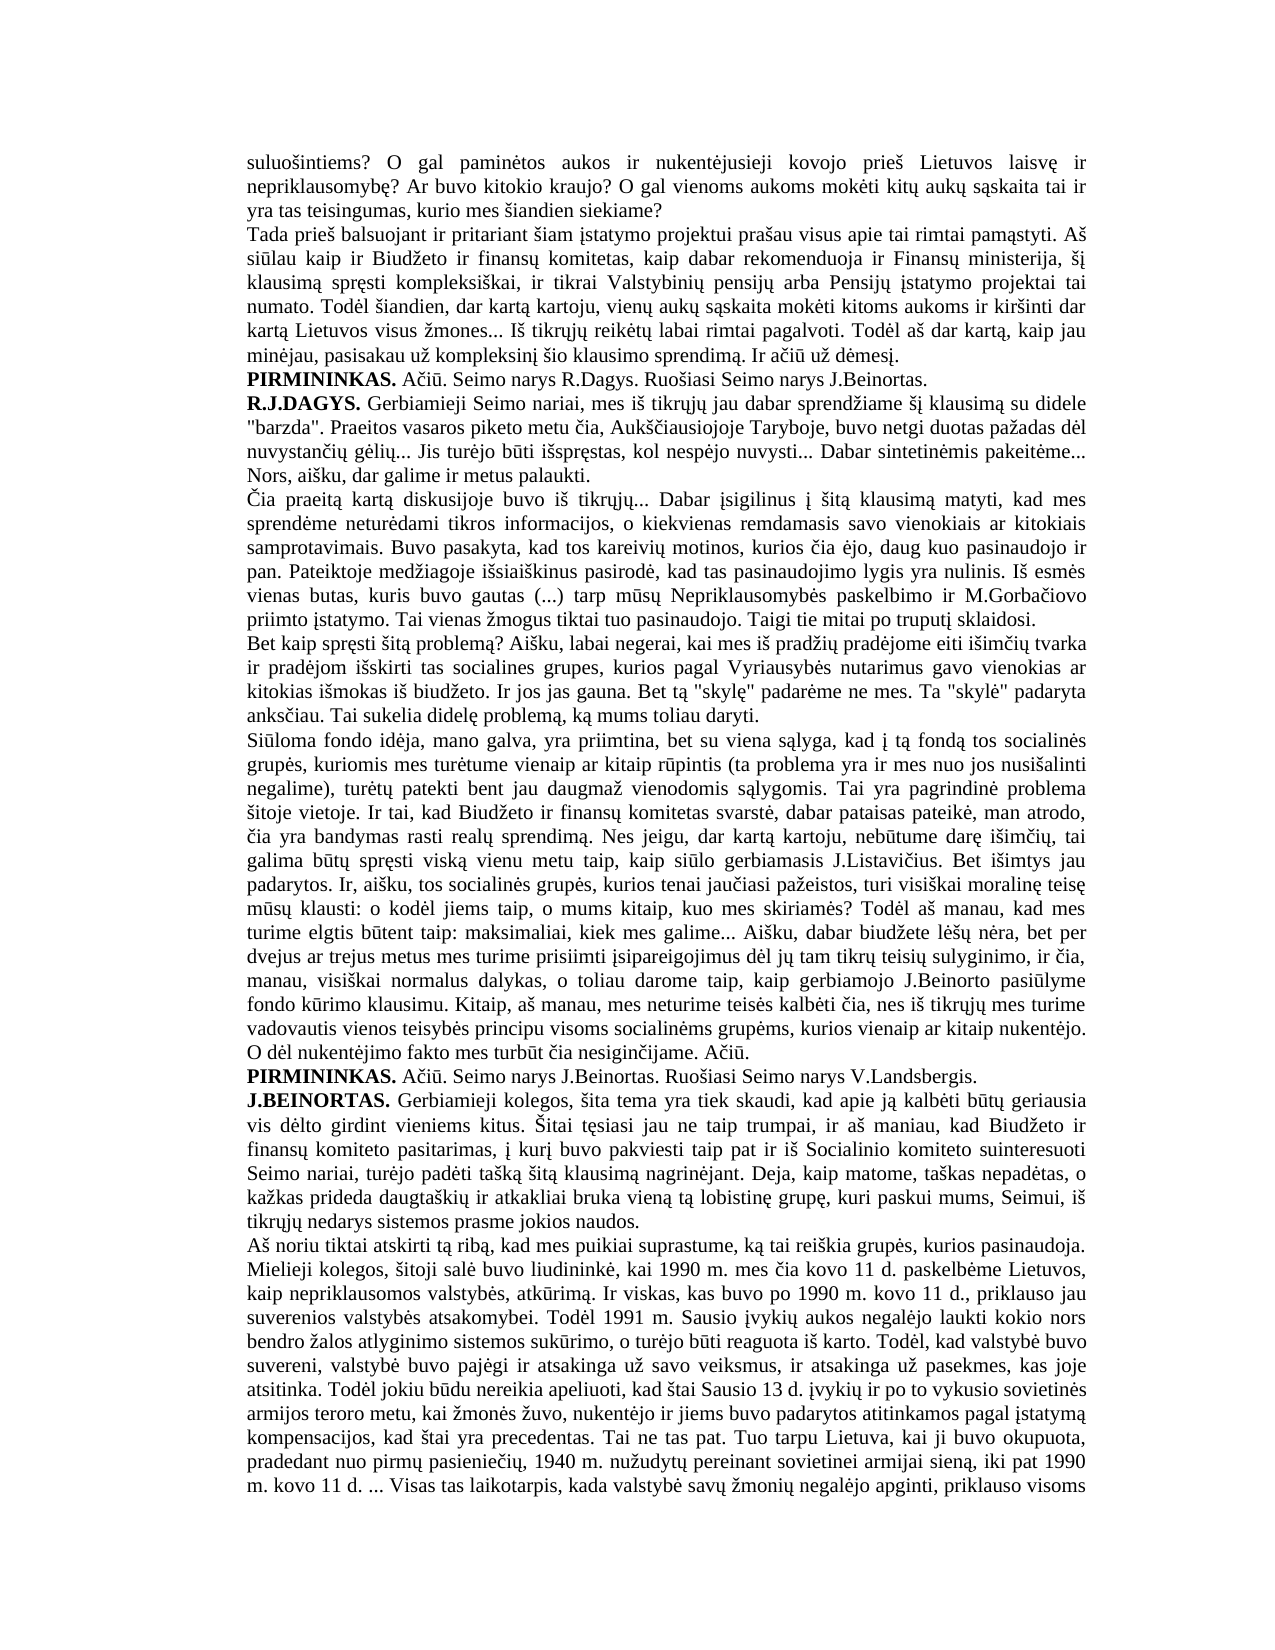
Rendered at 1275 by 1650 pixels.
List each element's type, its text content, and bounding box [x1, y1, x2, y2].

text PIRMININKAS. Ačiū. Seimo narys R.Dagys. Ruošiasi Seimo narys J.Beinortas. [247, 367, 1087, 391]
text PIRMININKAS. Ačiū. Seimo narys J.Beinortas. Ruošiasi Seimo narys V.Landsbergis. [247, 1064, 1087, 1088]
text J.BEINORTAS. Gerbiamieji kolegos, šita tema yra tiek skaudi, kad apie ją kalbėti būtų geriausia vis dėlto girdint vieniems kitus. Šitai tęsiasi jau ne taip trumpai, ir aš maniau, kad Biudžeto ir finansų komiteto pasitarimas, į kurį buvo pakviesti taip pat ir iš Socialinio komiteto suinteresuoti Seimo nariai, turėjo padėti tašką šitą klausimą nagrinėjant. Deja, kaip matome, taškas nepadėtas, o kažkas prideda daugtaškių ir atkakliai bruka vieną tą lobistinę grupę, kuri paskui mums, Seimui, iš tikrųjų nedarys sistemos prasme jokios naudos. [247, 1088, 1087, 1233]
text Aš noriu tiktai atskirti tą ribą, kad mes puikiai suprastume, ką tai reiškia grupės, kurios pasinaudoja. Mielieji kolegos, šitoji salė buvo liudininkė, kai 1990 m. mes čia kovo 11 d. paskelbėme Lietuvos, kaip nepriklausomos valstybės, atkūrimą. Ir viskas, kas buvo po 1990 m. kovo 11 d., priklauso jau suverenios valstybės atsakomybei. Todėl 1991 m. Sausio įvykių aukos negalėjo laukti kokio nors bendro žalos atlyginimo sistemos sukūrimo, o turėjo būti reaguota iš karto. Todėl, kad valstybė buvo suvereni, valstybė buvo pajėgi ir atsakinga už savo veiksmus, ir atsakinga už pasekmes, kas joje atsitinka. Todėl jokiu būdu nereikia apeliuoti, kad štai Sausio 13 d. įvykių ir po to vykusio sovietinės armijos teroro metu, kai žmonės žuvo, nukentėjo ir jiems buvo padarytos atitinkamos pagal įstatymą kompensacijos, kad štai yra precedentas. Tai ne tas pat. Tuo tarpu Lietuva, kai ji buvo okupuota, pradedant nuo pirmų pasieniečių, 1940 m. nužudytų pereinant sovietinei armijai sieną, iki pat 1990 m. kovo 11 d. ... Visas tas laikotarpis, kada valstybė savų žmonių negalėjo apginti, priklauso visoms [247, 1233, 1087, 1497]
text Siūloma fondo idėja, mano galva, yra priimtina, bet su viena sąlyga, kad į tą fondą tos socialinės grupės, kuriomis mes turėtume vienaip ar kitaip rūpintis (ta problema yra ir mes nuo jos nusišalinti negalime), turėtų patekti bent jau daugmaž vienodomis sąlygomis. Tai yra pagrindinė problema šitoje vietoje. Ir tai, kad Biudžeto ir finansų komitetas svarstė, dabar pataisas pateikė, man atrodo, čia yra bandymas rasti realų sprendimą. Nes jeigu, dar kartą kartoju, nebūtume darę išimčių, tai galima būtų spręsti viską vienu metu taip, kaip siūlo gerbiamasis J.Listavičius. Bet išimtys jau padarytos. Ir, aišku, tos socialinės grupės, kurios tenai jaučiasi pažeistos, turi visiškai moralinę teisę mūsų klausti: o kodėl jiems taip, o mums kitaip, kuo mes skiriamės? Todėl aš manau, kad mes turime elgtis būtent taip: maksimaliai, kiek mes galime... Aišku, dabar biudžete lėšų nėra, bet per dvejus ar trejus metus mes turime prisiimti įsipareigojimus dėl jų tam tikrų teisių sulyginimo, ir čia, manau, visiškai normalus dalykas, o toliau darome taip, kaip gerbiamojo J.Beinorto pasiūlyme fondo kūrimo klausimu. Kitaip, aš manau, mes neturime teisės kalbėti čia, nes iš tikrųjų mes turime vadovautis vienos teisybės principu visoms socialinėms grupėms, kurios vienaip ar kitaip nukentėjo. O dėl nukentėjimo fakto mes turbūt čia nesiginčijame. Ačiū. [247, 727, 1087, 1064]
text Čia praeitą kartą diskusijoje buvo iš tikrųjų... Dabar įsigilinus į šitą klausimą matyti, kad mes sprendėme neturėdami tikros informacijos, o kiekvienas remdamasis savo vienokiais ar kitokiais samprotavimais. Buvo pasakyta, kad tos kareivių motinos, kurios čia ėjo, daug kuo pasinaudojo ir pan. Pateiktoje medžiagoje išsiaiškinus pasirodė, kad tas pasinaudojimo lygis yra nulinis. Iš esmės vienas butas, kuris buvo gautas (...) tarp mūsų Nepriklausomybės paskelbimo ir M.Gorbačiovo priimto įstatymo. Tai vienas žmogus tiktai tuo pasinaudojo. Taigi tie mitai po truputį sklaidosi. [247, 487, 1087, 631]
text Tada prieš balsuojant ir pritariant šiam įstatymo projektui prašau visus apie tai rimtai pamąstyti. Aš siūlau kaip ir Biudžeto ir finansų komitetas, kaip dabar rekomenduoja ir Finansų ministerija, šį klausimą spręsti kompleksiškai, ir tikrai Valstybinių pensijų arba Pensijų įstatymo projektai tai numato. Todėl šiandien, dar kartą kartoju, vienų aukų sąskaita mokėti kitoms aukoms ir kiršinti dar kartą Lietuvos visus žmones... Iš tikrųjų reikėtų labai rimtai pagalvoti. Todėl aš dar kartą, kaip jau minėjau, pasisakau už kompleksinį šio klausimo sprendimą. Ir ačiū už dėmesį. [247, 222, 1087, 367]
text suluošintiems? O gal paminėtos aukos ir nukentėjusieji kovojo prieš Lietuvos laisvę ir nepriklausomybę? Ar buvo kitokio kraujo? O gal vienoms aukoms mokėti kitų aukų sąskaita tai ir yra tas teisingumas, kurio mes šiandien siekiame? [247, 150, 1087, 222]
text Bet kaip spręsti šitą problemą? Aišku, labai negerai, kai mes iš pradžių pradėjome eiti išimčių tvarka ir pradėjom išskirti tas socialines grupes, kurios pagal Vyriausybės nutarimus gavo vienokias ar kitokias išmokas iš biudžeto. Ir jos jas gauna. Bet tą "skylę" padarėme ne mes. Ta "skylė" padaryta anksčiau. Tai sukelia didelę problemą, ką mums toliau daryti. [247, 631, 1087, 727]
text R.J.DAGYS. Gerbiamieji Seimo nariai, mes iš tikrųjų jau dabar sprendžiame šį klausimą su didele "barzda". Praeitos vasaros piketo metu čia, Aukščiausiojoje Taryboje, buvo netgi duotas pažadas dėl nuvystančių gėlių... Jis turėjo būti išspręstas, kol nespėjo nuvysti... Dabar sintetinėmis pakeitėme... Nors, aišku, dar galime ir metus palaukti. [247, 391, 1087, 487]
